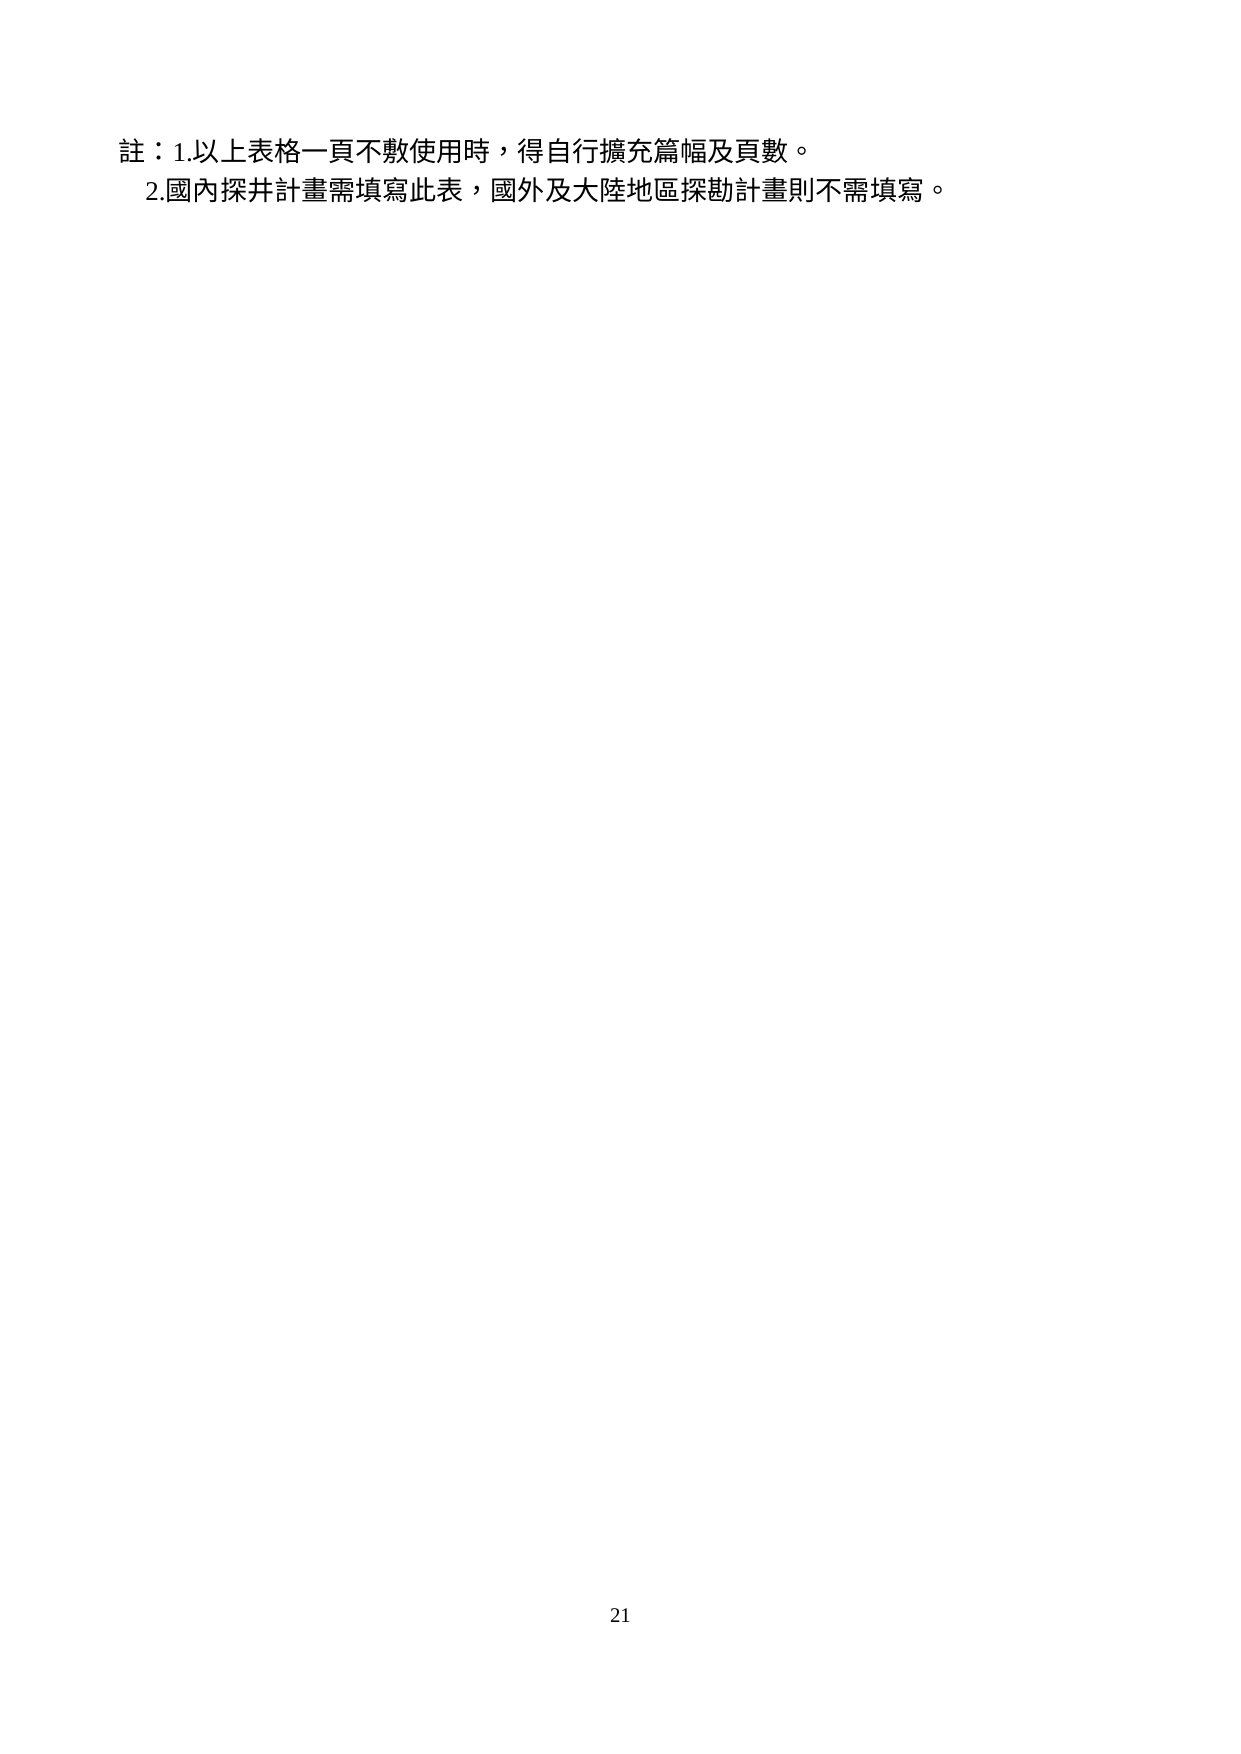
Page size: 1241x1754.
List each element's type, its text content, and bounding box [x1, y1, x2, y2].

text 註：1.以上表格一頁不敷使用時，得自行擴充篇幅及頁數。 [118, 130, 1122, 169]
text 2.國內探井計畫需填寫此表，國外及大陸地區探勘計畫則不需填寫。 [118, 169, 1122, 208]
